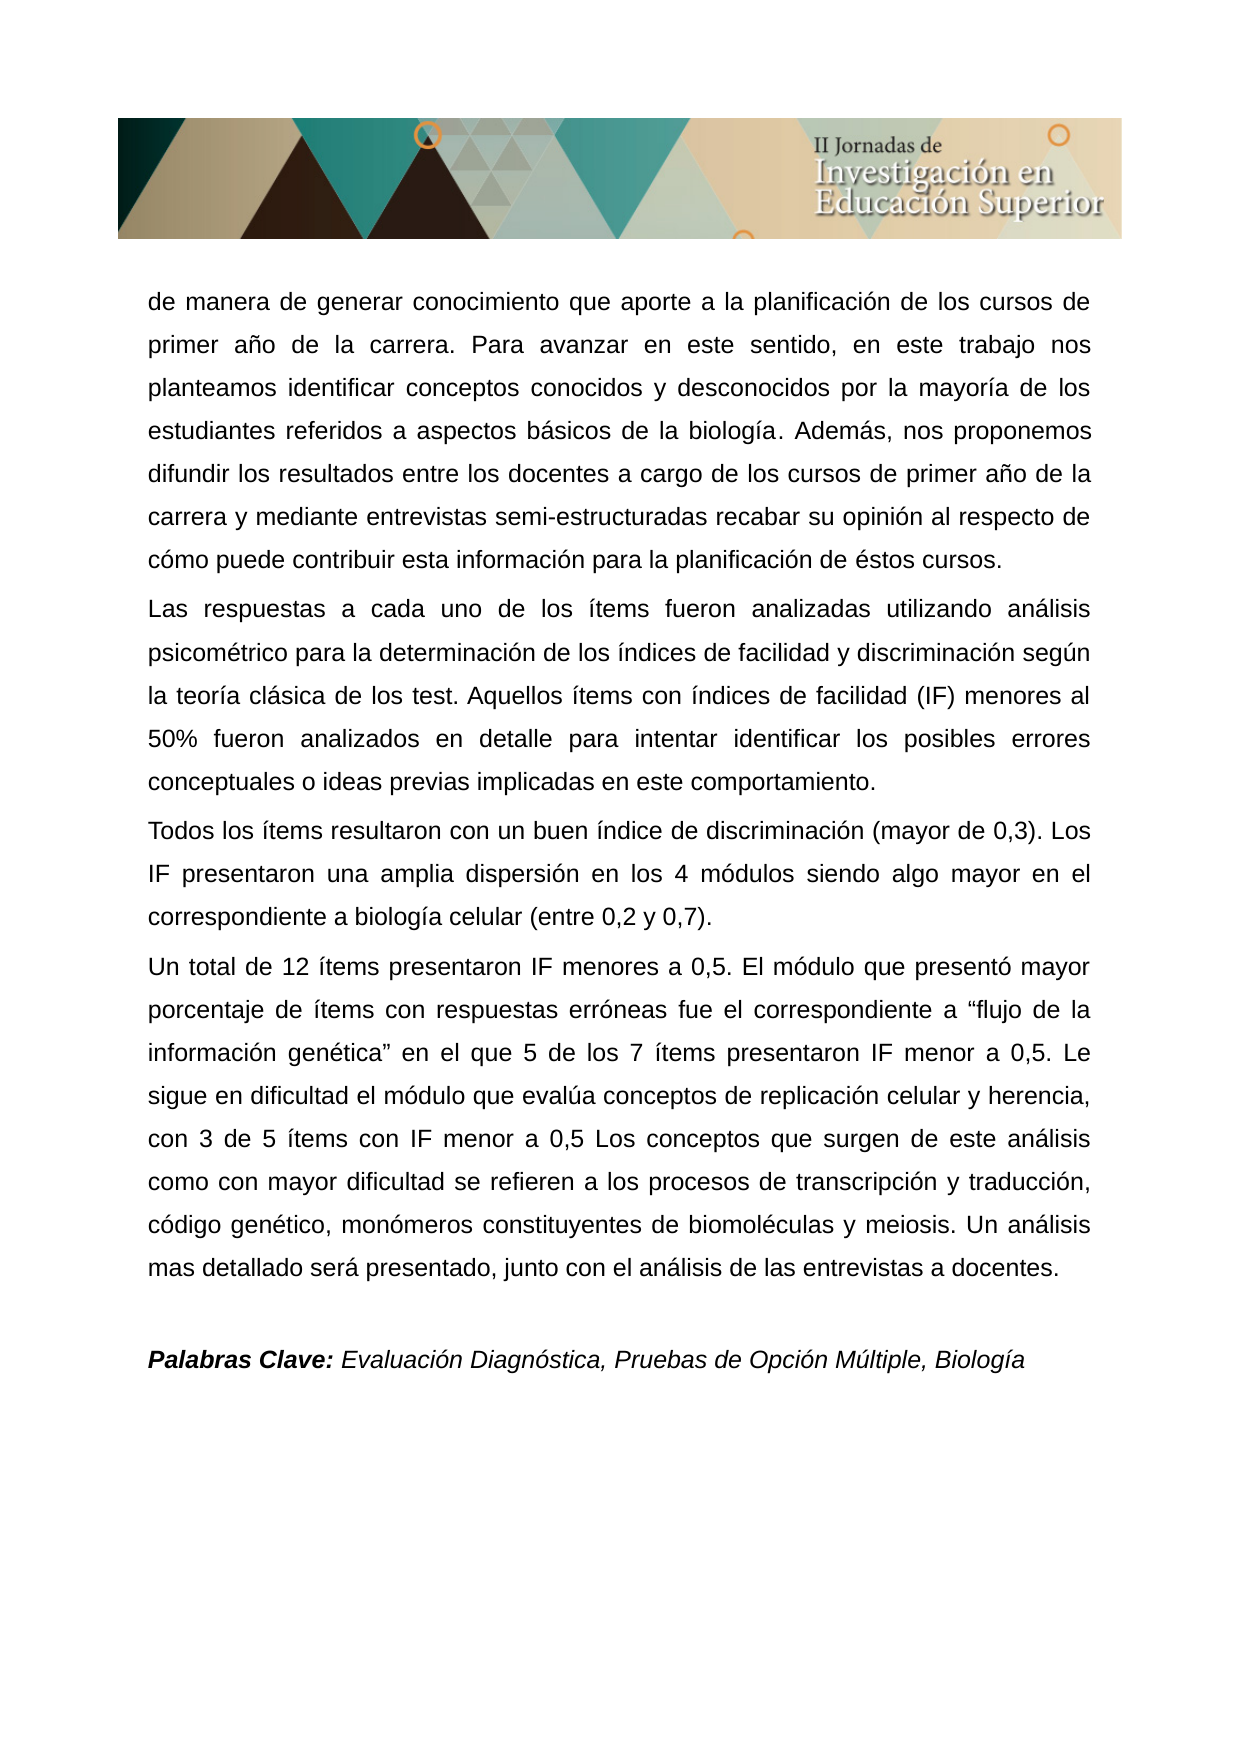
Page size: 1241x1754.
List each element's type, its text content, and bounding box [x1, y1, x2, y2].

text Un total de 12 ítems presentaron IF menores a 0,5. El módulo que presentó mayor porcentaje de ítems con respuestas erróneas fue el correspondiente a “flujo de la información genética” en el que 5 de los 7 ítems presentaron IF menor a 0,5. Le sigue en dificultad el módulo que evalúa conceptos de replicación celular y herencia, con 3 de 5 ítems con IF menor a 0,5 Los conceptos que surgen de este análisis como con mayor dificultad se refieren a los procesos de transcripción y traducción, código genético, monómeros constituyentes de biomoléculas y meiosis. Un análisis mas detallado será presentado, junto con el análisis de las entrevistas a docentes. [148, 952, 1092, 1282]
text Palabras Clave: Evaluación Diagnóstica, Pruebas de Opción Múltiple, Biología [148, 1345, 1092, 1373]
picture [118, 118, 1122, 239]
text Las respuestas a cada uno de los ítems fueron analizadas utilizando análisis psicométrico para la determinación de los índices de facilidad y discriminación según la teoría clásica de los test. Aquellos ítems con índices de facilidad (IF) menores al 50% fueron analizados en detalle para intentar identificar los posibles errores conceptuales o ideas previas implicadas en este comportamiento. [148, 594, 1092, 796]
text de manera de generar conocimiento que aporte a la planificación de los cursos de primer año de la carrera. Para avanzar en este sentido, en este trabajo nos planteamos identificar conceptos conocidos y desconocidos por la mayoría de los estudiantes referidos a aspectos básicos de la biología. Además, nos proponemos difundir los resultados entre los docentes a cargo de los cursos de primer año de la carrera y mediante entrevistas semi-estructuradas recabar su opinión al respecto de cómo puede contribuir esta información para la planificación de éstos cursos. [148, 287, 1092, 574]
text Todos los ítems resultaron con un buen índice de discriminación (mayor de 0,3). Los IF presentaron una amplia dispersión en los 4 módulos siendo algo mayor en el correspondiente a biología celular (entre 0,2 y 0,7). [148, 816, 1092, 931]
